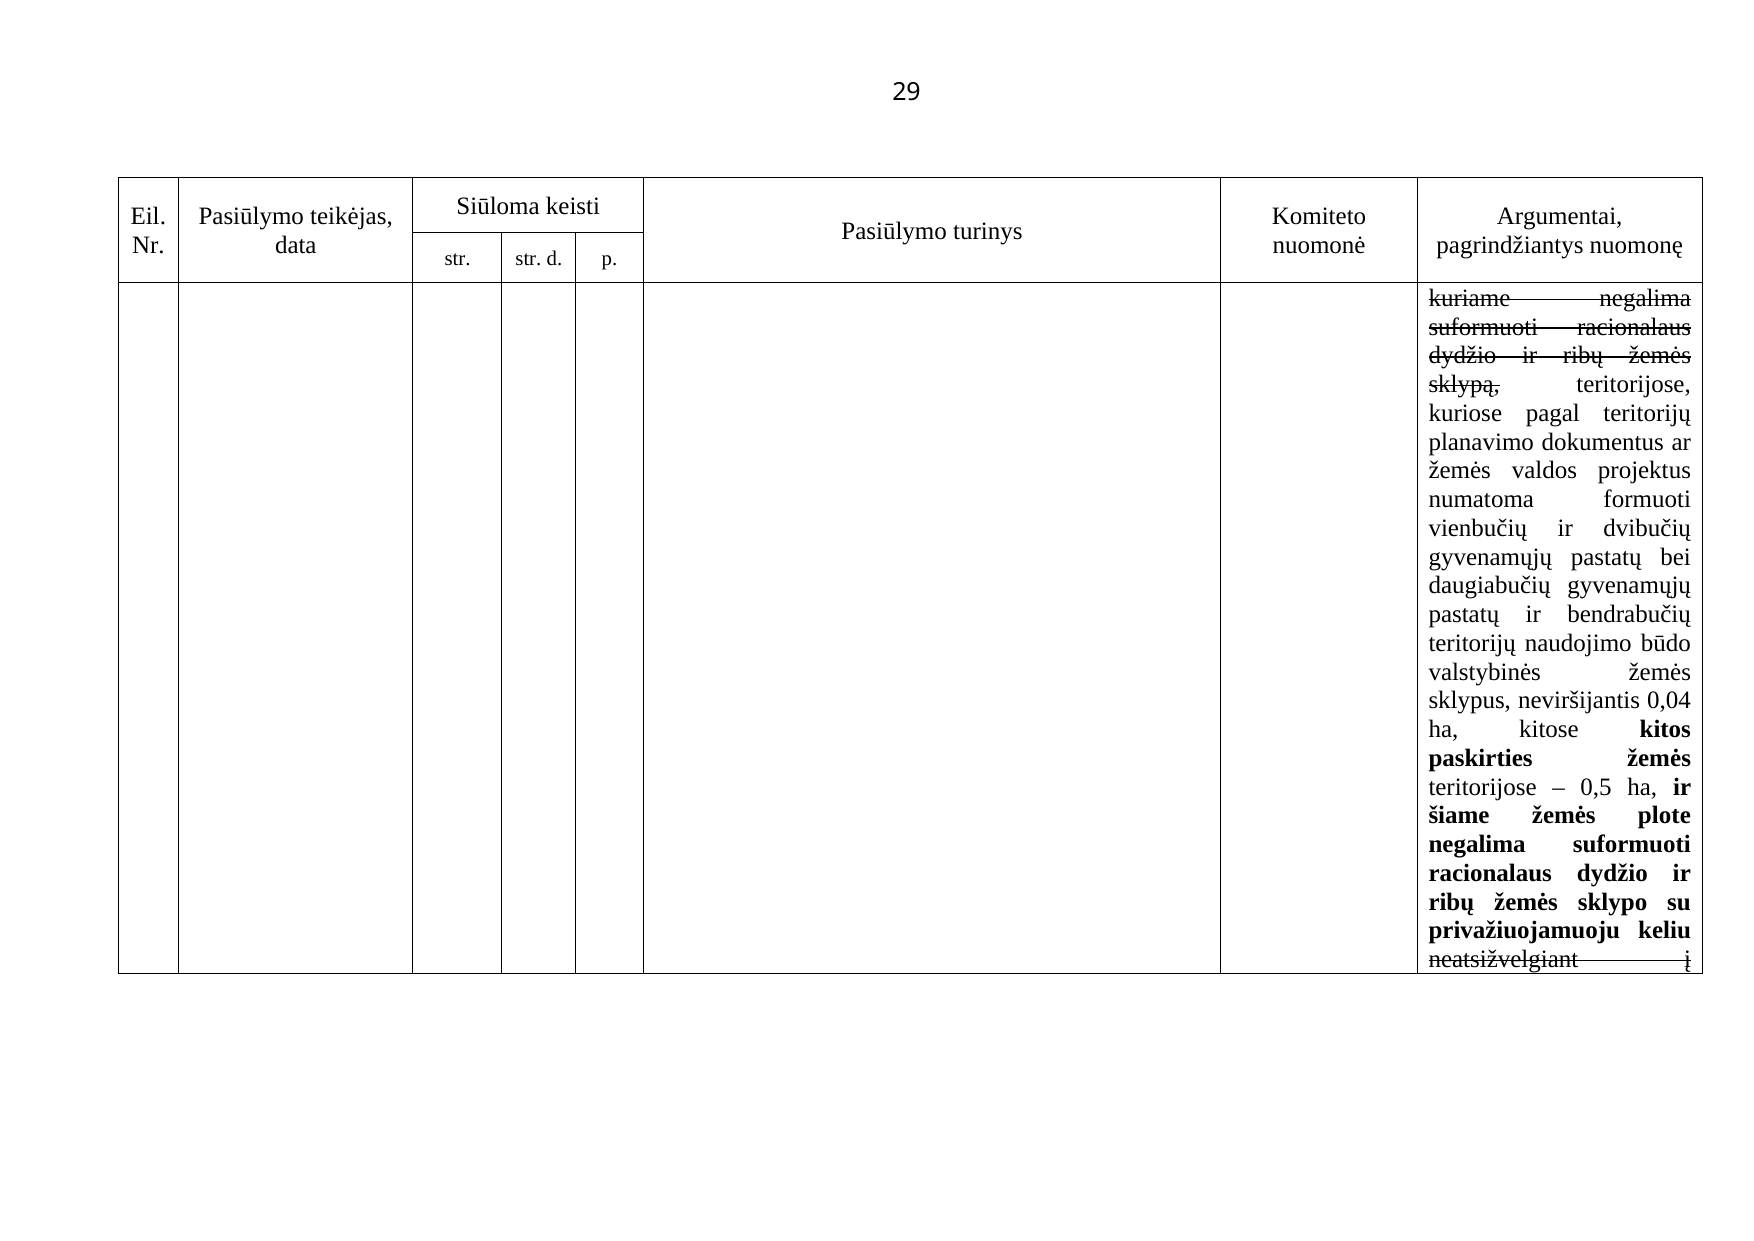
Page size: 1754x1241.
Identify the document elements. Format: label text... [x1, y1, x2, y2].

table_cell [644, 283, 1220, 973]
table_cell kuriame negalima suformuoti racionalaus dydžio ir ribų žemės sklypą, teritorijose, kuriose pagal teritorijų planavimo dokumentus ar žemės valdos projektus numatoma formuoti vienbučių ir dvibučių gyvenamųjų pastatų bei daugiabučių gyvenamųjų pastatų ir bendrabučių teritorijų naudojimo būdo valstybinės žemės sklypus, neviršijantis 0,04 ha, kitose kitos paskirties žemės teritorijose – 0,5 ha, ir šiame žemės plote negalima suformuoti racionalaus dydžio ir ribų žemės sklypo su privažiuojamuoju keliu neatsižvelgiant į [1418, 283, 1702, 973]
table_cell str. d. [502, 233, 575, 282]
table_header Siūloma keisti [413, 178, 643, 232]
table_cell [179, 283, 412, 973]
table_cell str. [413, 233, 501, 282]
table_header Pasiūlymo turinys [644, 178, 1220, 282]
table_header Pasiūlymo teikėjas, data [179, 178, 412, 282]
table_header Eil. Nr. [119, 178, 178, 282]
table_cell [576, 283, 643, 973]
table_cell [502, 283, 575, 973]
table_cell p. [576, 233, 643, 282]
table_cell [413, 283, 501, 973]
table_cell [1221, 283, 1417, 973]
table_cell [119, 283, 178, 973]
table_header Komiteto nuomonė [1221, 178, 1417, 282]
table_header Argumentai, pagrindžiantys nuomonę [1418, 178, 1702, 282]
